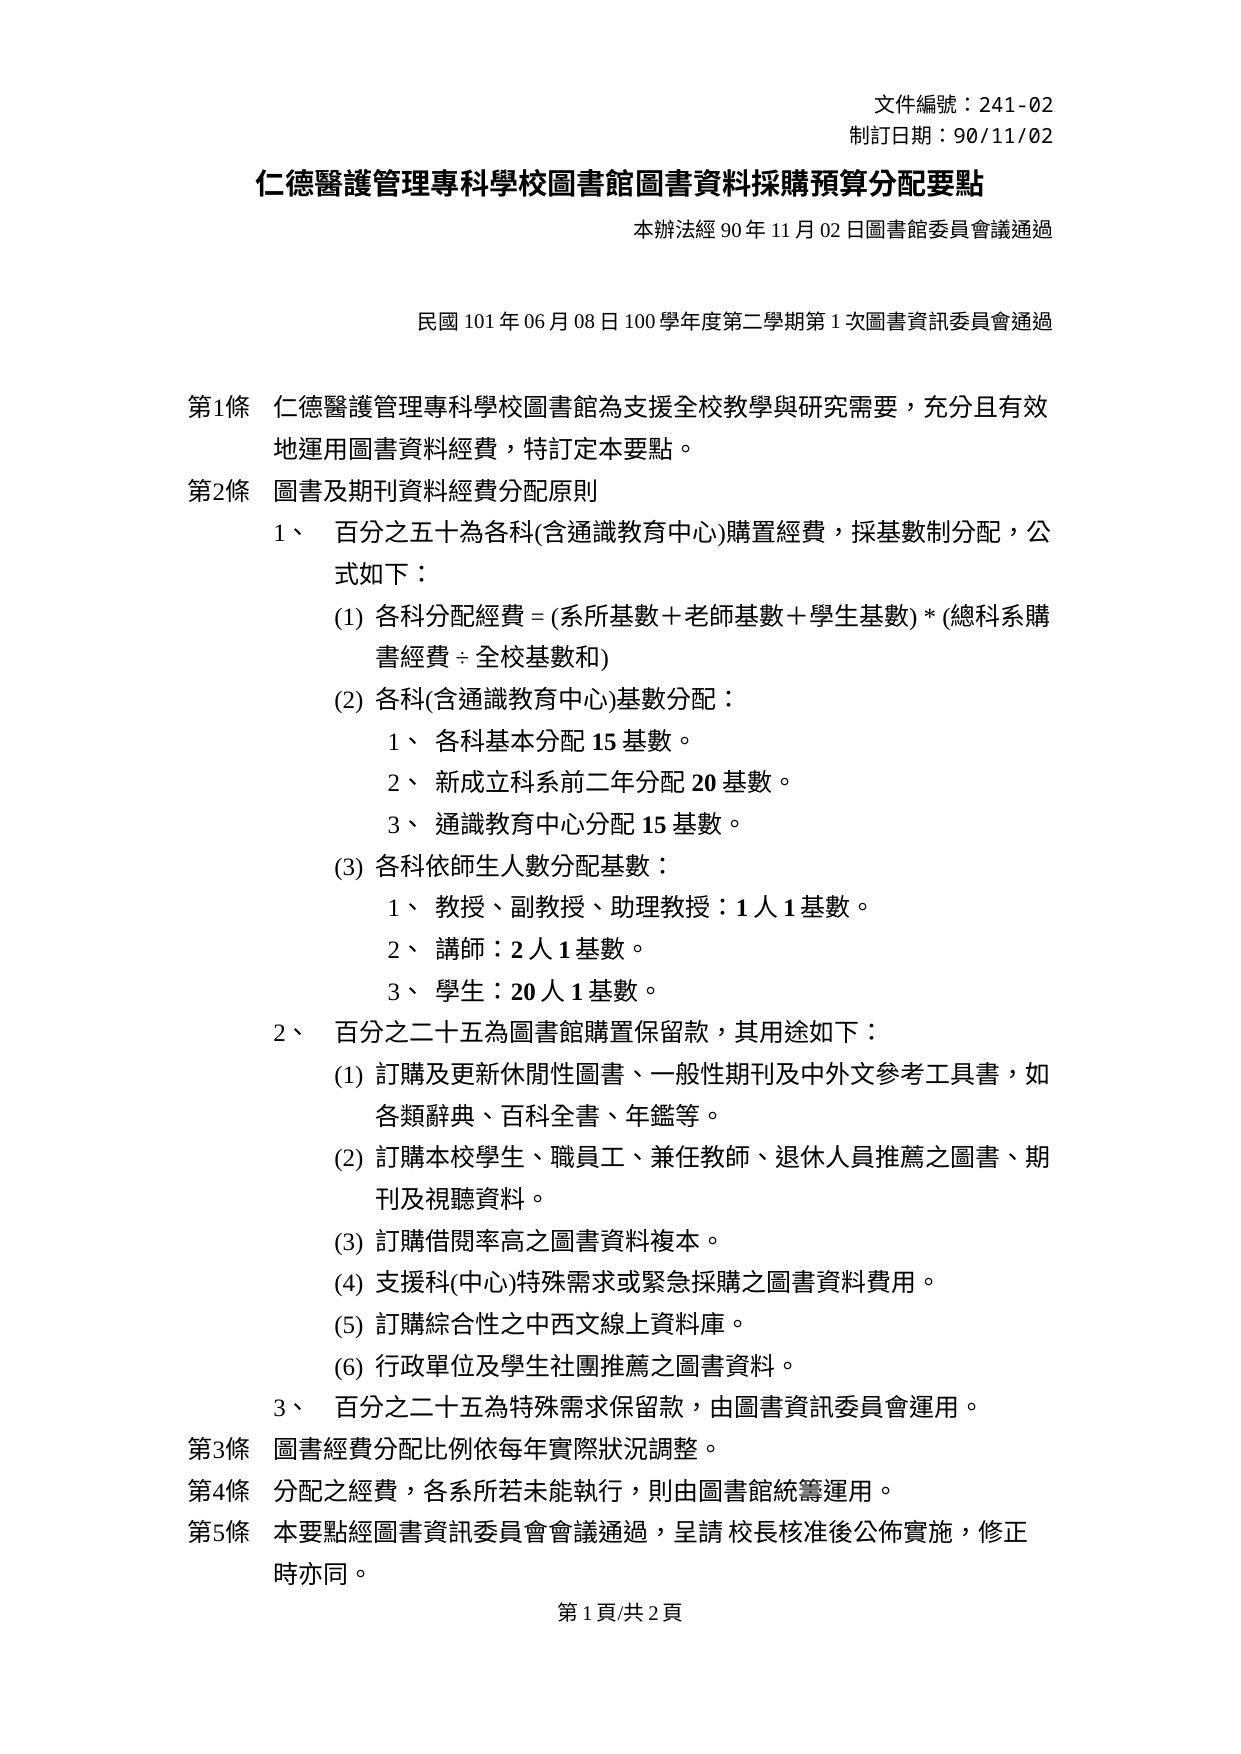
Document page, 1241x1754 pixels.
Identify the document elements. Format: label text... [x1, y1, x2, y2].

list 訂購本校學生、職員工、兼任教師、退休人員推薦之圖書、期刊及視聽資料。 [334, 1133, 1053, 1217]
list 圖書及期刊資料經費分配原則 [187, 467, 1053, 508]
list 分配之經費，各系所若未能執行，則由圖書館統籌運用。 [187, 1467, 1053, 1508]
list 仁德醫護管理專科學校圖書館為支援全校教學與研究需要，充分且有效地運用圖書資料經費，特訂定本要點。 [187, 383, 1053, 467]
list 行政單位及學生社團推薦之圖書資料。 [334, 1342, 1053, 1383]
list 百分之二十五為圖書館購置保留款，其用途如下： [273, 1008, 1053, 1050]
text 本辦法經90年11月02日圖書館委員會議通過 [187, 204, 1053, 246]
list 新成立科系前二年分配 20 基數。 [387, 758, 1053, 800]
list 講師：2人1基數。 [387, 925, 1053, 967]
list 訂購及更新休閒性圖書、一般性期刊及中外文參考工具書，如各類辭典、百科全書、年鑑等。 [334, 1050, 1053, 1133]
list 學生：20人1基數。 [387, 967, 1053, 1008]
list 各科依師生人數分配基數： [334, 842, 1053, 883]
list 本要點經圖書資訊委員會會議通過，呈請 校長核准後公佈實施，修正時亦同。 [187, 1508, 1053, 1592]
text 仁德醫護管理專科學校圖書館圖書資料採購預算分配要點 [187, 154, 1053, 204]
list 圖書經費分配比例依每年實際狀況調整。 [187, 1425, 1053, 1467]
list 各科基本分配 15 基數。 [387, 717, 1053, 758]
list 教授、副教授、助理教授：1人1基數。 [387, 883, 1053, 925]
list 百分之五十為各科(含通識教育中心)購置經費，採基數制分配，公式如下： [273, 508, 1053, 592]
list 各科分配經費 = (系所基數＋老師基數＋學生基數) * (總科系購書經費 ÷ 全校基數和) [334, 592, 1053, 675]
list 通識教育中心分配 15 基數。 [387, 800, 1053, 842]
list 各科(含通識教育中心)基數分配： [334, 675, 1053, 717]
text 民國101年06月08日100學年度第二學期第1次圖書資訊委員會通過 [187, 279, 1053, 342]
list 訂購綜合性之中西文線上資料庫。 [334, 1300, 1053, 1342]
list 訂購借閱率高之圖書資料複本。 [334, 1217, 1053, 1258]
list 百分之二十五為特殊需求保留款，由圖書資訊委員會運用。 [273, 1383, 1053, 1425]
list 支援科(中心)特殊需求或緊急採購之圖書資料費用。 [334, 1258, 1053, 1300]
